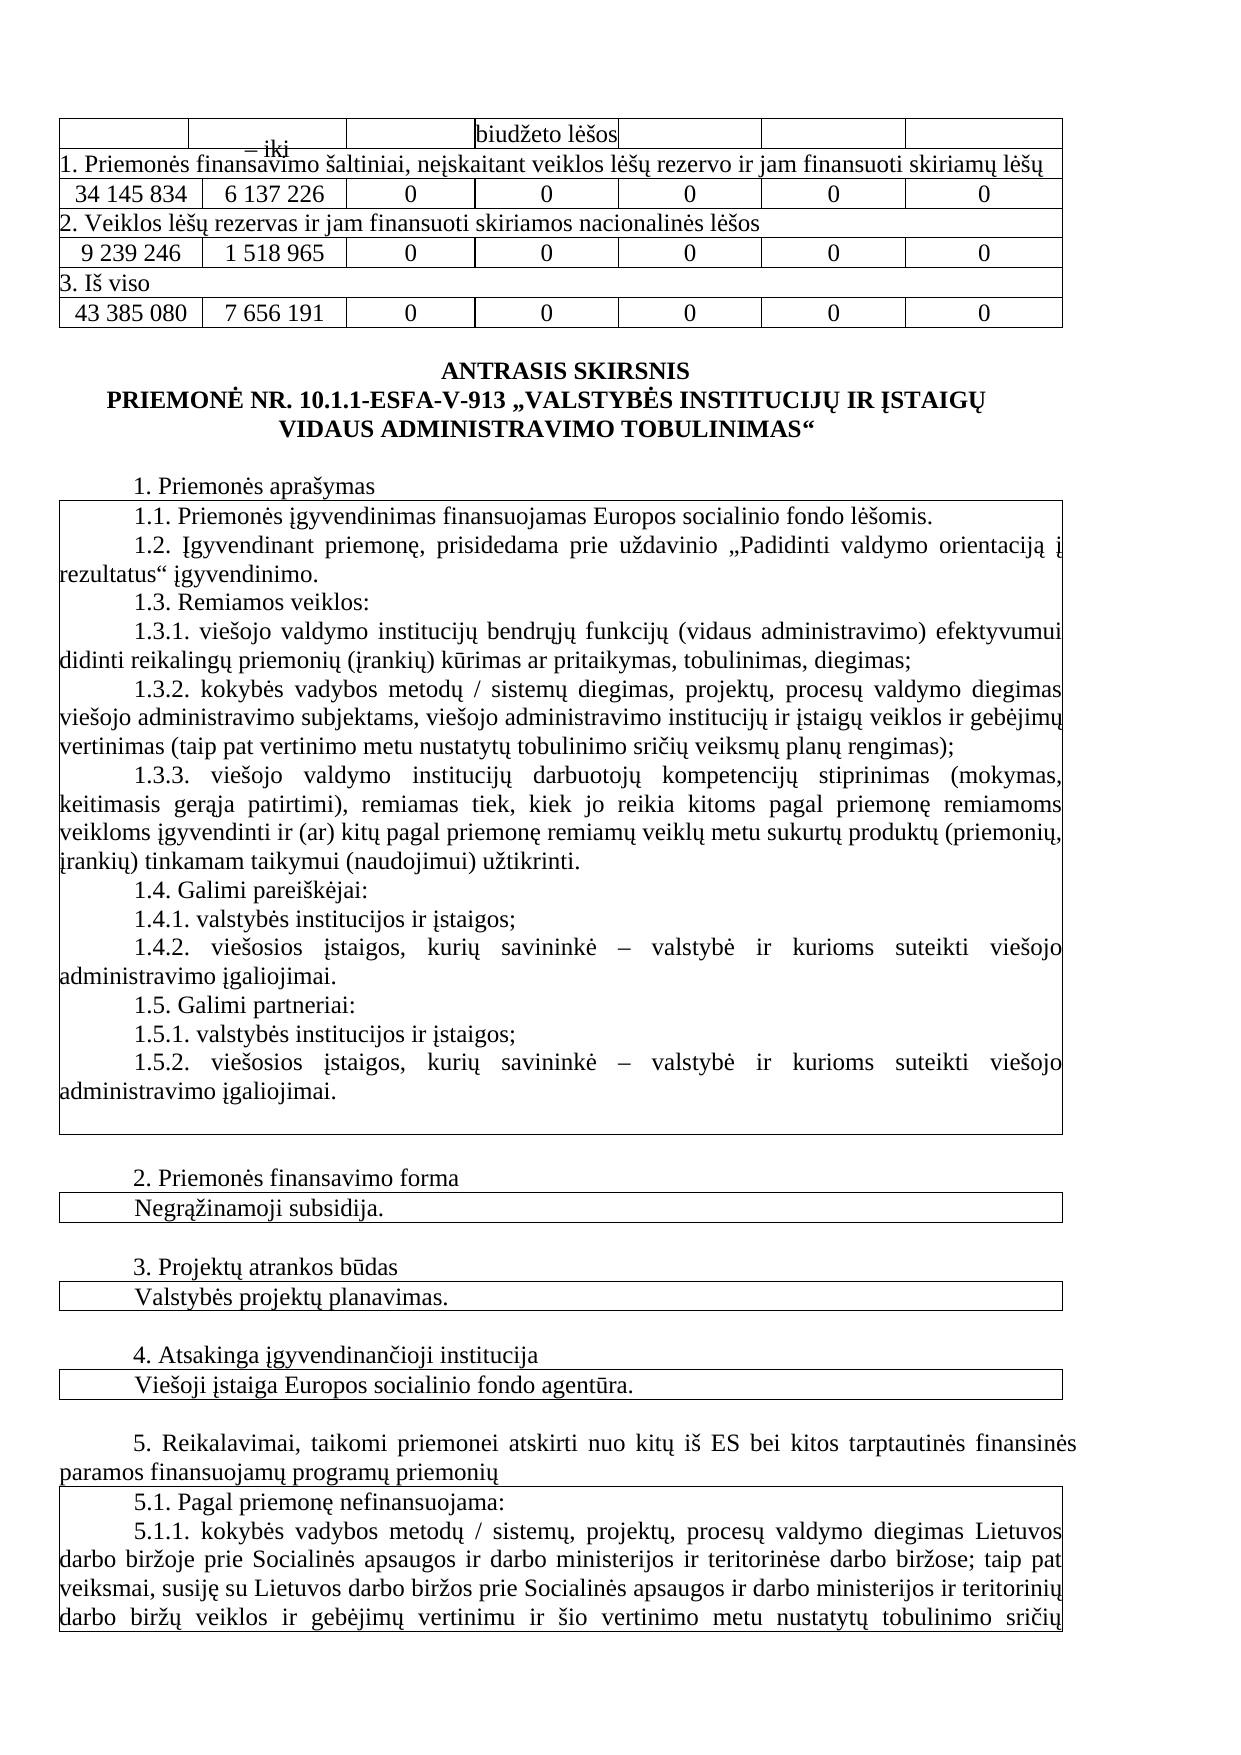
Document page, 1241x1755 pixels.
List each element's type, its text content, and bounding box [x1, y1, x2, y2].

table_cell [619, 119, 761, 148]
table_cell 0 [619, 298, 761, 327]
table_cell 2. Veiklos lėšų rezervas ir jam finansuoti skiriamos nacionalinės lėšos [60, 209, 1062, 237]
table_cell 0 [762, 238, 905, 267]
table_header Valstybės projektų planavimas. [60, 1282, 1062, 1310]
table_cell [762, 119, 905, 148]
table_cell 3. Iš viso [60, 268, 1062, 297]
table_cell 0 [906, 298, 1062, 327]
table_cell 0 [619, 238, 761, 267]
table_cell 0 [347, 238, 474, 267]
table_header 5.1. Pagal priemonę nefinansuojama: 5.1.1. kokybės vadybos metodų / sistemų, projektų, procesų valdymo diegimas Lietuvos darbo biržoje prie Socialinės apsaugos ir darbo ministerijos ir teritorinėse darbo biržose; taip pat veiksmai, susiję su Lietuvos darbo biržos prie Socialinės apsaugos ir darbo ministerijos ir teritorinių darbo biržų veiklos ir gebėjimų vertinimu ir šio vertinimo metu nustatytų tobulinimo sričių [60, 1487, 1062, 1631]
text 3. Projektų atrankos būdas [59, 1252, 1078, 1281]
table_cell [60, 119, 188, 148]
table_cell 1 518 965 [203, 238, 346, 267]
table_header 1.1. Priemonės įgyvendinimas finansuojamas Europos socialinio fondo lėšomis. 1.2. Įgyvendinant priemonę, prisidedama prie uždavinio „Padidinti valdymo orientaciją į rezultatus“ įgyvendinimo. 1.3. Remiamos veiklos: 1.3.1. viešojo valdymo institucijų bendrųjų funkcijų (vidaus administravimo) efektyvumui didinti reikalingų priemonių (įrankių) kūrimas ar pritaikymas, tobulinimas, diegimas; 1.3.2. kokybės vadybos metodų / sistemų diegimas, projektų, procesų valdymo diegimas viešojo administravimo subjektams, viešojo administravimo institucijų ir įstaigų veiklos ir gebėjimų vertinimas (taip pat vertinimo metu nustatytų tobulinimo sričių veiksmų planų rengimas); 1.3.3. viešojo valdymo institucijų darbuotojų kompetencijų stiprinimas (mokymas, keitimasis gerąja patirtimi), remiamas tiek, kiek jo reikia kitoms pagal priemonę remiamoms veikloms įgyvendinti ir (ar) kitų pagal priemonę remiamų veiklų metu sukurtų produktų (priemonių, įrankių) tinkamam taikymui (naudojimui) užtikrinti. 1.4. Galimi pareiškėjai: 1.4.1. valstybės institucijos ir įstaigos; 1.4.2. viešosios įstaigos, kurių savininkė – valstybė ir kurioms suteikti viešojo administravimo įgaliojimai. 1.5. Galimi partneriai: 1.5.1. valstybės institucijos ir įstaigos; 1.5.2. viešosios įstaigos, kurių savininkė – valstybė ir kurioms suteikti viešojo administravimo įgaliojimai. [60, 501, 1062, 1105]
table_cell 6 137 226 [203, 179, 346, 207]
table_cell 43 385 080 [60, 298, 202, 327]
text PRIEMONĖ NR. 10.1.1-ESFA-V-913 „VALSTYBĖS INSTITUCIJŲ IR ĮSTAIGŲ VIDAUS ADMINISTRAVIMO TOBULINIMAS“ [59, 385, 1034, 443]
table_cell Lietuvos Respublikos valstybės biudžeto lėšos – iki [189, 119, 346, 148]
text 4. Atsakinga įgyvendinančioji institucija [59, 1340, 1078, 1369]
table_cell 0 [476, 298, 618, 327]
table_cell 9 239 246 [60, 238, 202, 267]
text ANTRASIS SKIRSNIS [59, 356, 1078, 385]
table_cell 0 [347, 298, 474, 327]
table_cell 0 [476, 179, 618, 207]
table_cell 1. Priemonės finansavimo šaltiniai, neįskaitant veiklos lėšų rezervo ir jam finansuoti skiriamų lėšų [60, 149, 1062, 178]
table_cell 0 [762, 179, 905, 207]
table_cell 0 [347, 179, 474, 207]
table_cell [347, 119, 474, 148]
table_cell 0 [906, 238, 1062, 267]
text 2. Priemonės finansavimo forma [59, 1163, 1078, 1192]
table_cell 0 [619, 179, 761, 207]
table_cell 0 [476, 238, 618, 267]
table_cell biudžeto lėšos [476, 119, 618, 148]
table_cell 0 [762, 298, 905, 327]
table_header Negrąžinamoji subsidija. [60, 1193, 1062, 1222]
text 1. Priemonės aprašymas [59, 471, 1078, 500]
text 5. Reikalavimai, taikomi priemonei atskirti nuo kitų iš ES bei kitos tarptautinės finansinės paramos finansuojamų programų priemonių [59, 1428, 1078, 1486]
table_cell 34 145 834 [60, 179, 202, 207]
table_cell [906, 119, 1062, 148]
table_cell 0 [906, 179, 1062, 207]
table_cell 7 656 191 [203, 298, 346, 327]
table_header Viešoji įstaiga Europos socialinio fondo agentūra. [60, 1370, 1062, 1399]
table_cell [60, 1105, 1062, 1134]
